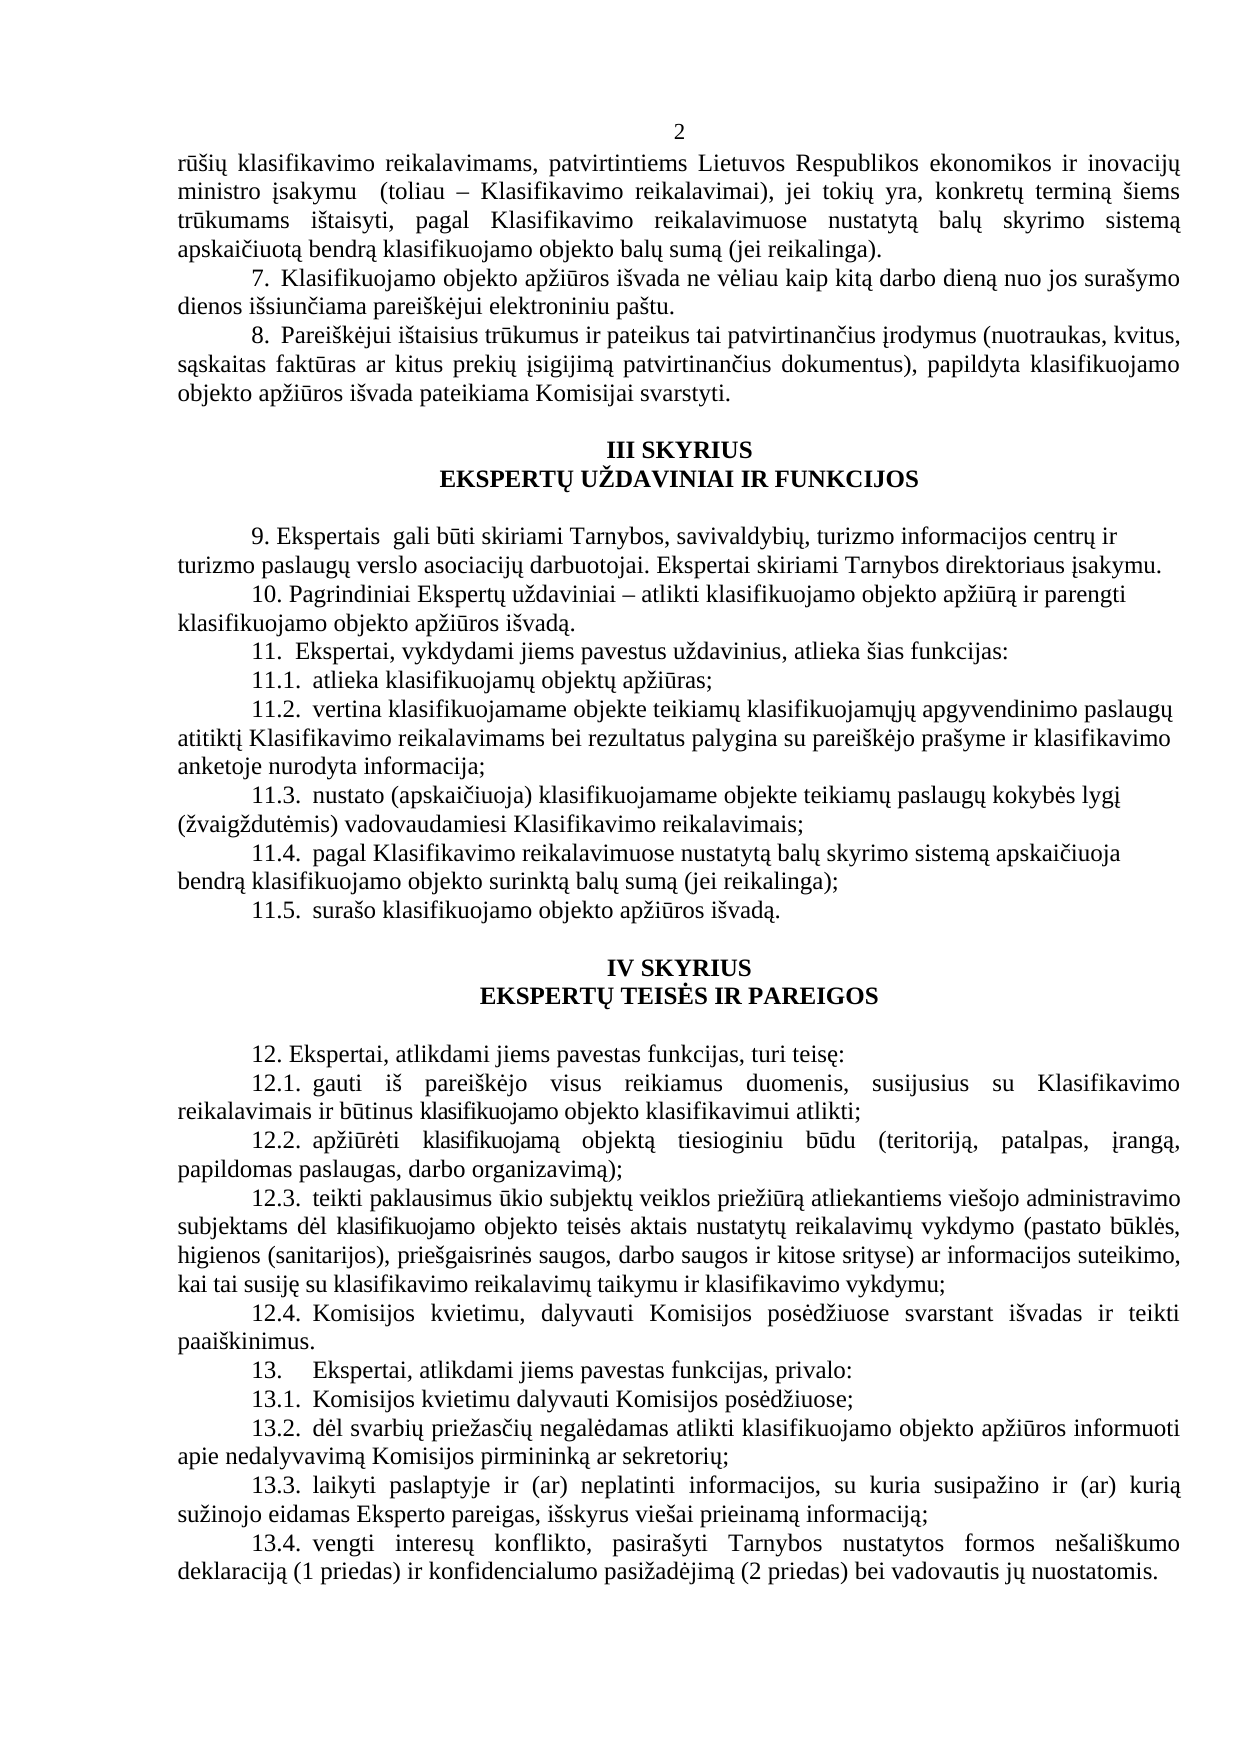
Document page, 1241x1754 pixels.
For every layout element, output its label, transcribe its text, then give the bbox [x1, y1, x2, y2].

text 11.4. pagal Klasifikavimo reikalavimuose nustatytą balų skyrimo sistemą apskaičiuoja bendrą klasifikuojamo objekto surinktą balų sumą (jei reikalinga); [177, 838, 1181, 895]
text 11.3. nustato (apskaičiuoja) klasifikuojamame objekte teikiamų paslaugų kokybės lygį (žvaigždutėmis) vadovaudamiesi Klasifikavimo reikalavimais; [177, 780, 1181, 838]
text 11.5. surašo klasifikuojamo objekto apžiūros išvadą. [177, 895, 1181, 924]
text 11.2. vertina klasifikuojamame objekte teikiamų klasifikuojamųjų apgyvendinimo paslaugų atitiktį Klasifikavimo reikalavimams bei rezultatus palygina su pareiškėjo prašyme ir klasifikavimo anketoje nurodyta informacija; [177, 694, 1181, 780]
text IV SKYRIUS [177, 953, 1181, 981]
text 12.4. Komisijos kvietimu, dalyvauti Komisijos posėdžiuose svarstant išvadas ir teikti paaiškinimus. [177, 1298, 1181, 1355]
text 13. Ekspertai, atlikdami jiems pavestas funkcijas, privalo: [177, 1355, 1181, 1384]
text EKSPERTŲ UŽDAVINIAI IR FUNKCIJOS [177, 464, 1181, 493]
text 11. Ekspertai, vykdydami jiems pavestus uždavinius, atlieka šias funkcijas: [177, 636, 1181, 665]
text 8. Pareiškėjui ištaisius trūkumus ir pateikus tai patvirtinančius įrodymus (nuotraukas, kvitus, sąskaitas faktūras ar kitus prekių įsigijimą patvirtinančius dokumentus), papildyta klasifikuojamo objekto apžiūros išvada pateikiama Komisijai svarstyti. [177, 320, 1181, 406]
text 13.1. Komisijos kvietimu dalyvauti Komisijos posėdžiuose; [177, 1384, 1181, 1413]
text 11.1. atlieka klasifikuojamų objektų apžiūras; [177, 665, 1181, 694]
text 10. Pagrindiniai Ekspertų uždaviniai – atlikti klasifikuojamo objekto apžiūrą ir parengti klasifikuojamo objekto apžiūros išvadą. [177, 579, 1181, 636]
text 7. Klasifikuojamo objekto apžiūros išvada ne vėliau kaip kitą darbo dieną nuo jos surašymo dienos išsiunčiama pareiškėjui elektroniniu paštu. [177, 263, 1181, 320]
text 12.3. teikti paklausimus ūkio subjektų veiklos priežiūrą atliekantiems viešojo administravimo subjektams dėl klasifikuojamo objekto teisės aktais nustatytų reikalavimų vykdymo (pastato būklės, higienos (sanitarijos), priešgaisrinės saugos, darbo saugos ir kitose srityse) ar informacijos suteikimo, kai tai susiję su klasifikavimo reikalavimų taikymu ir klasifikavimo vykdymu; [177, 1183, 1181, 1298]
text 13.3. laikyti paslaptyje ir (ar) neplatinti informacijos, su kuria susipažino ir (ar) kurią sužinojo eidamas Eksperto pareigas, išskyrus viešai prieinamą informaciją; [177, 1470, 1181, 1528]
text 13.4. vengti interesų konflikto, pasirašyti Tarnybos nustatytos formos nešališkumo deklaraciją (1 priedas) ir konfidencialumo pasižadėjimą (2 priedas) bei vadovautis jų nuostatomis. [177, 1528, 1181, 1585]
text EKSPERTŲ TEISĖS IR PAREIGOS [177, 981, 1181, 1010]
text rūšių klasifikavimo reikalavimams, patvirtintiems Lietuvos Respublikos ekonomikos ir inovacijų ministro įsakymu (toliau – Klasifikavimo reikalavimai), jei tokių yra, konkretų terminą šiems trūkumams ištaisyti, pagal Klasifikavimo reikalavimuose nustatytą balų skyrimo sistemą apskaičiuotą bendrą klasifikuojamo objekto balų sumą (jei reikalinga). [177, 148, 1181, 263]
text 12.1. gauti iš pareiškėjo visus reikiamus duomenis, susijusius su Klasifikavimo reikalavimais ir būtinus klasifikuojamo objekto klasifikavimui atlikti; [177, 1068, 1181, 1125]
text iii SKYRIUS [177, 435, 1181, 464]
text 9. Ekspertais gali būti skiriami Tarnybos, savivaldybių, turizmo informacijos centrų ir turizmo paslaugų verslo asociacijų darbuotojai. Ekspertai skiriami Tarnybos direktoriaus įsakymu. [177, 521, 1181, 579]
text 13.2. dėl svarbių priežasčių negalėdamas atlikti klasifikuojamo objekto apžiūros informuoti apie nedalyvavimą Komisijos pirmininką ar sekretorių; [177, 1413, 1181, 1470]
text 12. Ekspertai, atlikdami jiems pavestas funkcijas, turi teisę: [177, 1039, 1181, 1068]
text 12.2. apžiūrėti klasifikuojamą objektą tiesioginiu būdu (teritoriją, patalpas, įrangą, papildomas paslaugas, darbo organizavimą); [177, 1125, 1181, 1183]
